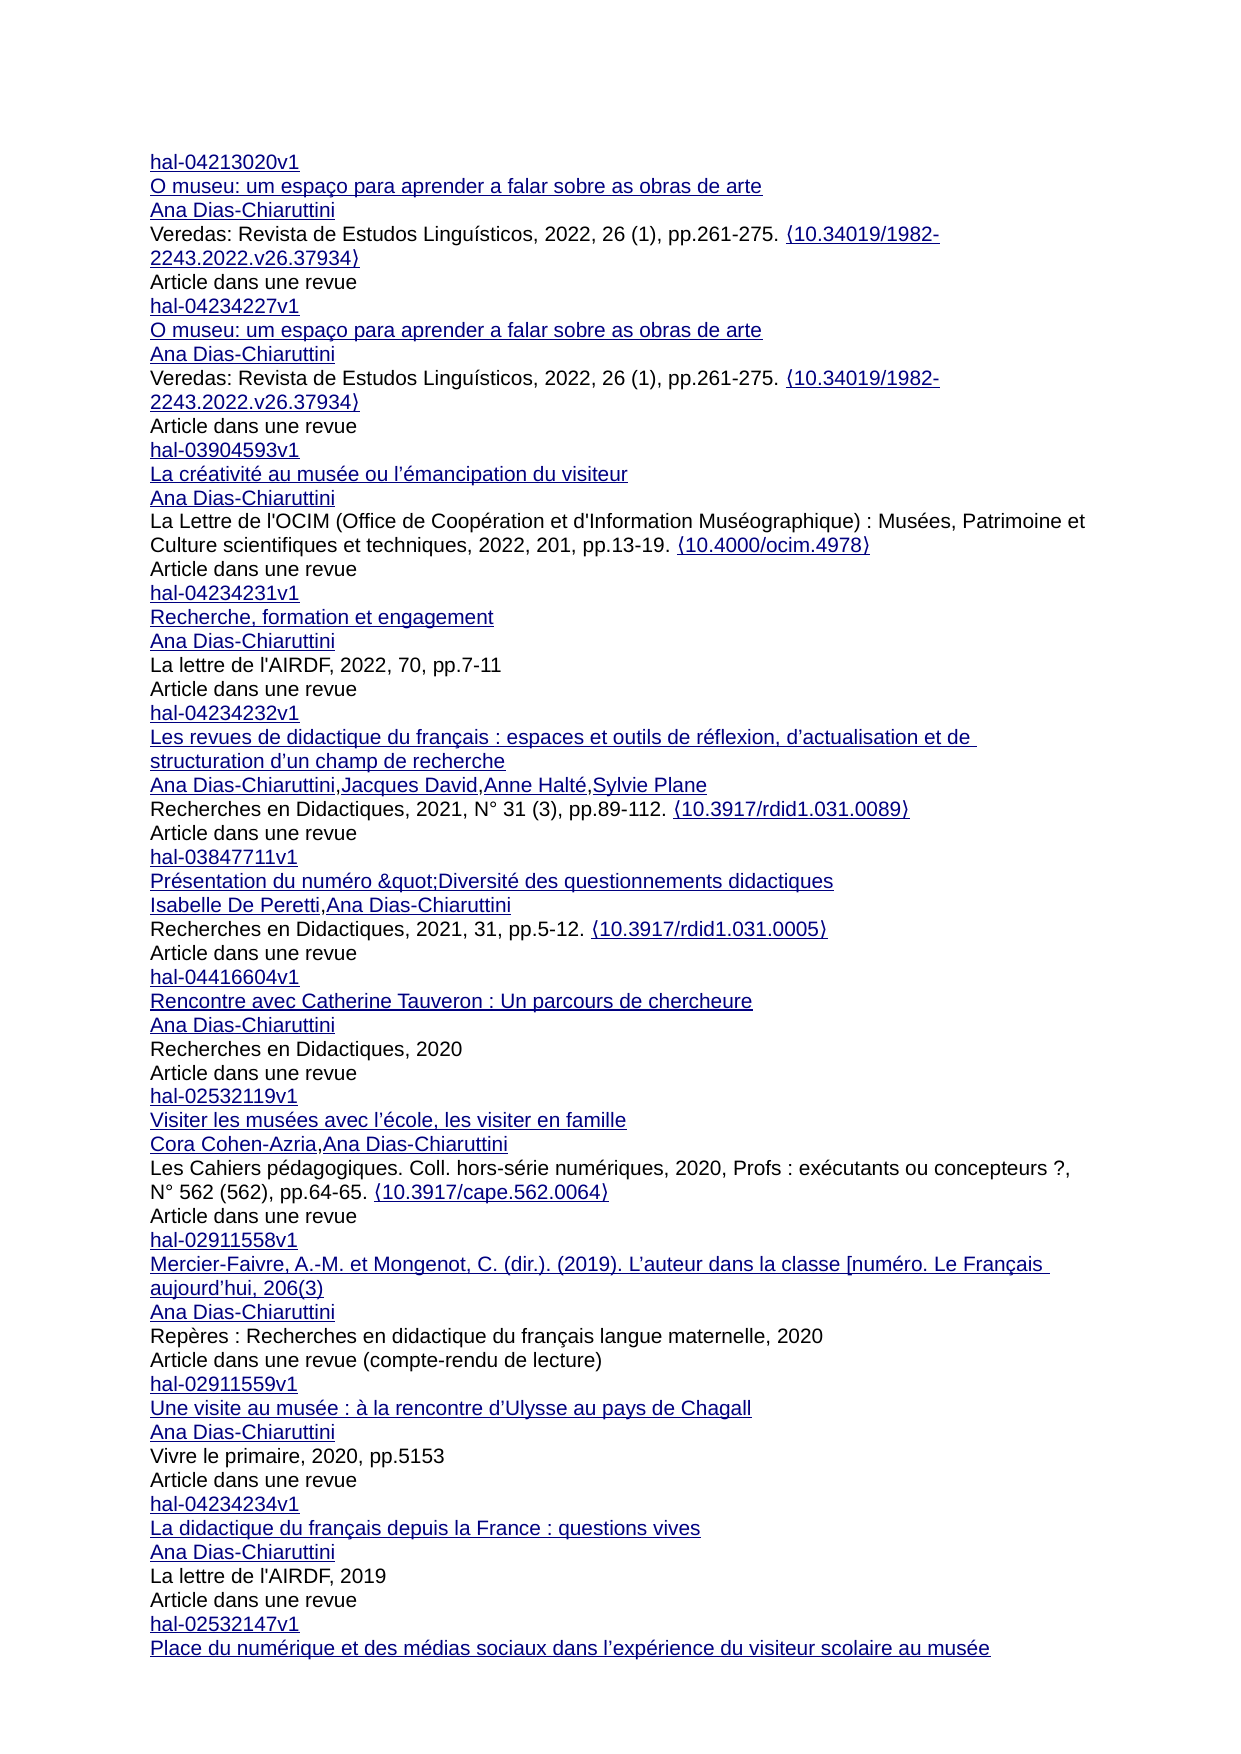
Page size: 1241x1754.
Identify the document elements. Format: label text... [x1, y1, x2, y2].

table_cell La créativité au musée ou l’émancipation du visiteur Ana Dias-Chiaruttini La Lettre de l'OCIM (Office de Coopération et d'Information Muséographique) : Musées, Patrimoine et Culture scientifiques et techniques, 2022, 201, pp.13-19. ⟨10.4000/ocim.4978⟩ Article dans une revue hal-04234231v1 [150, 461, 1090, 605]
table_cell Les revues de didactique du français : espaces et outils de réflexion, d’actualisation et de structuration d’un champ de recherche Ana Dias-Chiaruttini,Jacques David,Anne Halté,Sylvie Plane Recherches en Didactiques, 2021, N° 31 (3), pp.89-112. ⟨10.3917/rdid1.031.0089⟩ Article dans une revue hal-03847711v1 [150, 725, 1090, 869]
table_cell O museu: um espaço para aprender a falar sobre as obras de arte Ana Dias-Chiaruttini Veredas: Revista de Estudos Linguísticos, 2022, 26 (1), pp.261-275. ⟨10.34019/1982-2243.2022.v26.37934⟩ Article dans une revue hal-03904593v1 [150, 318, 1090, 461]
table_cell hal-04213020v1 [150, 150, 1090, 174]
table_cell Une visite au musée : à la rencontre d’Ulysse au pays de Chagall Ana Dias-Chiaruttini Vivre le primaire, 2020, pp.5153 Article dans une revue hal-04234234v1 [150, 1396, 1090, 1516]
table_cell Présentation du numéro &quot;Diversité des questionnements didactiques Isabelle De Peretti,Ana Dias-Chiaruttini Recherches en Didactiques, 2021, 31, pp.5-12. ⟨10.3917/rdid1.031.0005⟩ Article dans une revue hal-04416604v1 [150, 869, 1090, 988]
table_cell Place du numérique et des médias sociaux dans l’expérience du visiteur scolaire au musée [150, 1635, 1090, 1659]
table_cell Rencontre avec Catherine Tauveron : Un parcours de chercheure Ana Dias-Chiaruttini Recherches en Didactiques, 2020 Article dans une revue hal-02532119v1 [150, 989, 1090, 1108]
table_cell O museu: um espaço para aprender a falar sobre as obras de arte Ana Dias-Chiaruttini Veredas: Revista de Estudos Linguísticos, 2022, 26 (1), pp.261-275. ⟨10.34019/1982-2243.2022.v26.37934⟩ Article dans une revue hal-04234227v1 [150, 174, 1090, 318]
table_cell Mercier-Faivre, A.-M. et Mongenot, C. (dir.). (2019). L’auteur dans la classe [numéro. Le Français aujourd’hui, 206(3) Ana Dias-Chiaruttini Repères : Recherches en didactique du français langue maternelle, 2020 Article dans une revue (compte-rendu de lecture) hal-02911559v1 [150, 1252, 1090, 1396]
table_cell La didactique du français depuis la France : questions vives Ana Dias-Chiaruttini La lettre de l'AIRDF, 2019 Article dans une revue hal-02532147v1 [150, 1516, 1090, 1635]
table_cell Visiter les musées avec l’école, les visiter en famille Cora Cohen-Azria,Ana Dias-Chiaruttini Les Cahiers pédagogiques. Coll. hors-série numériques, 2020, Profs : exécutants ou concepteurs ?, N° 562 (562), pp.64-65. ⟨10.3917/cape.562.0064⟩ Article dans une revue hal-02911558v1 [150, 1108, 1090, 1252]
table_cell Recherche, formation et engagement Ana Dias-Chiaruttini La lettre de l'AIRDF, 2022, 70, pp.7-11 Article dans une revue hal-04234232v1 [150, 605, 1090, 725]
